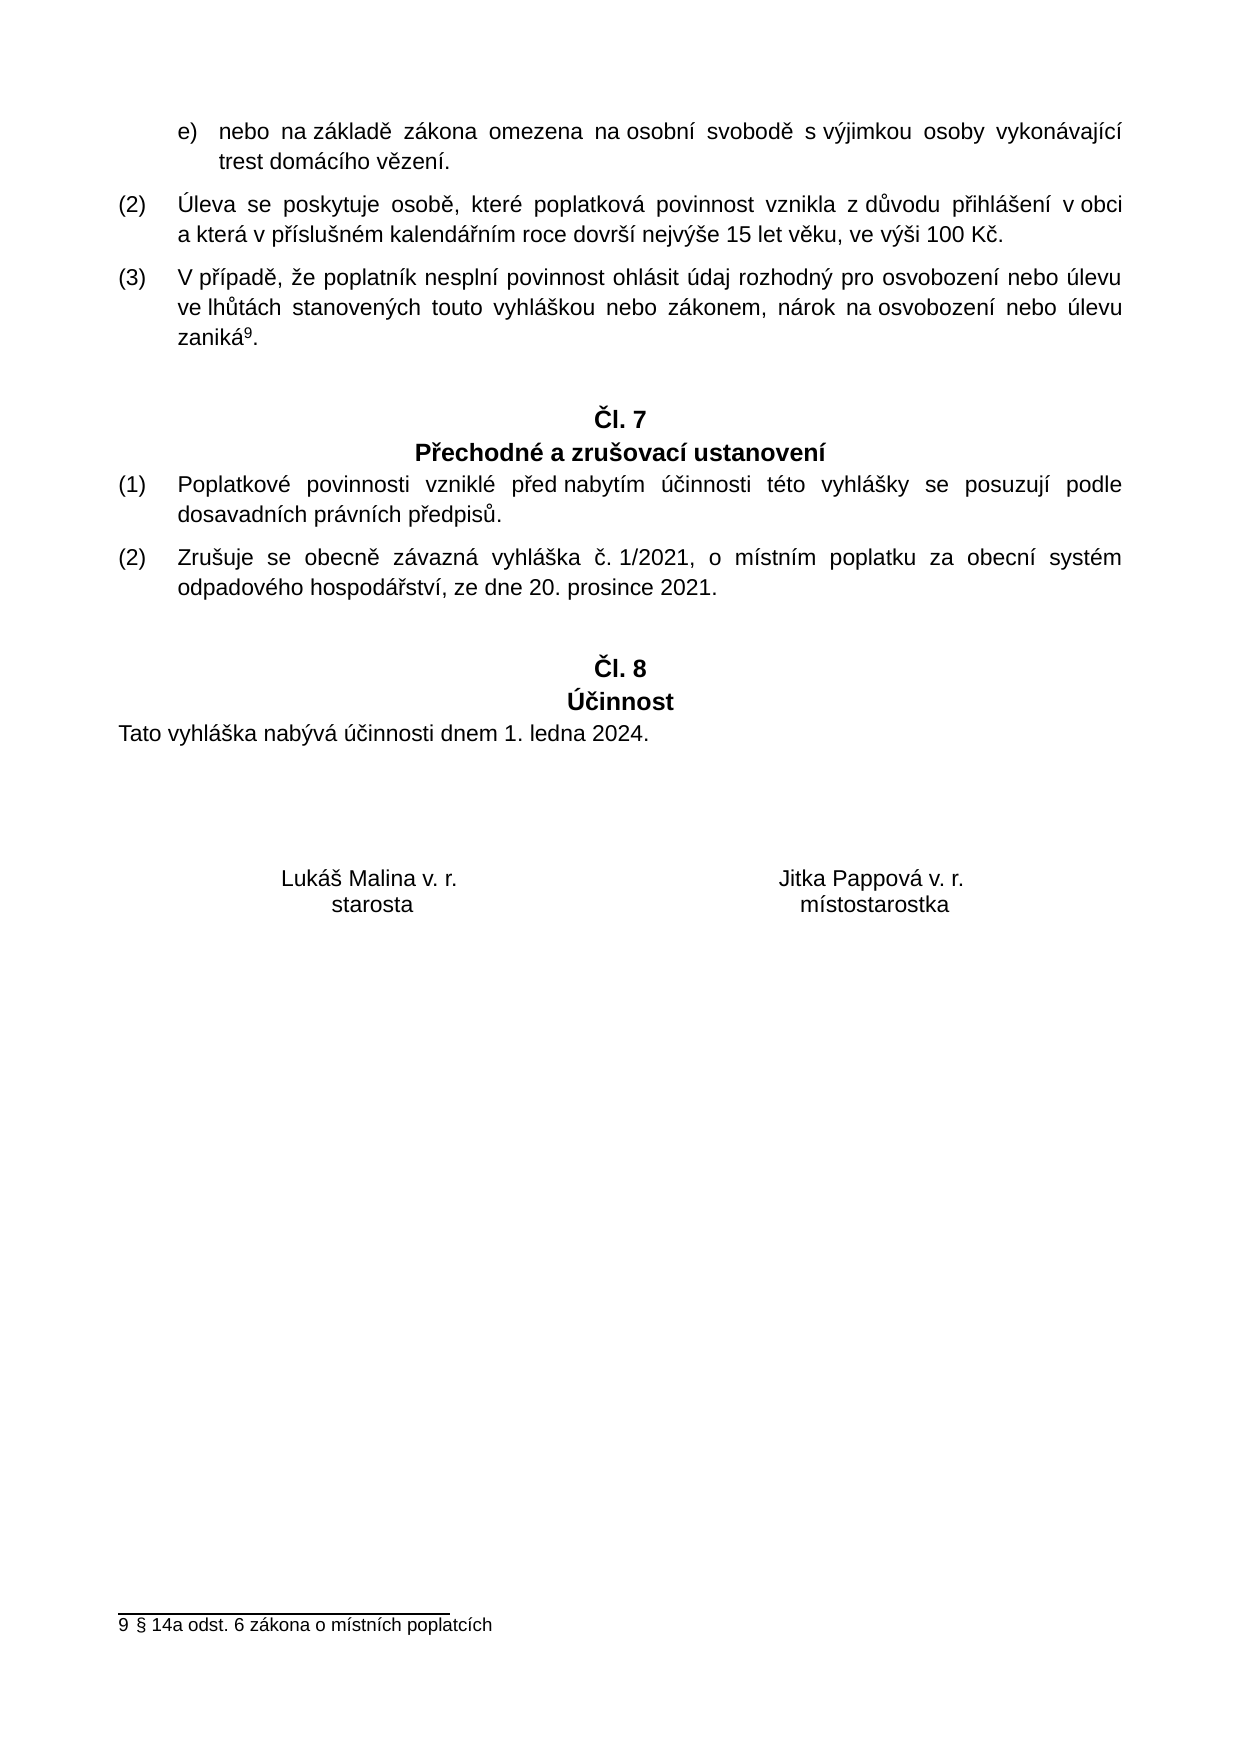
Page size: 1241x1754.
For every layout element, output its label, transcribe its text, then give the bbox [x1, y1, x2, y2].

list V případě, že poplatník nesplní povinnost ohlásit údaj rozhodný pro osvobození nebo úlevu ve lhůtách stanovených touto vyhláškou nebo zákonem, nárok na osvobození nebo úlevu zaniká. [118, 264, 1122, 351]
list Zrušuje se obecně závazná vyhláška č. 1/2021, o místním poplatku za obecní systém odpadového hospodářství, ze dne 20. prosince 2021. [118, 543, 1122, 600]
text Tato vyhláška nabývá účinnosti dnem 1. ledna 2024. [118, 720, 1122, 746]
list Poplatkové povinnosti vzniklé před nabytím účinnosti této vyhlášky se posuzují podle dosavadních právních předpisů. [118, 471, 1122, 527]
list Úleva se poskytuje osobě, které poplatková povinnost vznikla z důvodu přihlášení v obci a která v příslušném kalendářním roce dovrší nejvýše 15 let věku, ve výši 100 Kč. [118, 191, 1122, 248]
list § 14a odst. 6 zákona o místních poplatcích [118, 1614, 1122, 1635]
subtitle Čl. 8 Účinnost [118, 654, 1122, 716]
subtitle Čl. 7 Přechodné a zrušovací ustanovení [118, 404, 1122, 466]
table_header Lukáš Malina v. r. starosta [118, 805, 620, 923]
table_cell [118, 924, 620, 1042]
table_cell [620, 924, 1122, 1042]
table_header Jitka Pappová v. r. místostarostka [620, 805, 1122, 923]
list nebo na základě zákona omezena na osobní svobodě s výjimkou osoby vykonávající trest domácího vězení. [177, 118, 1122, 175]
